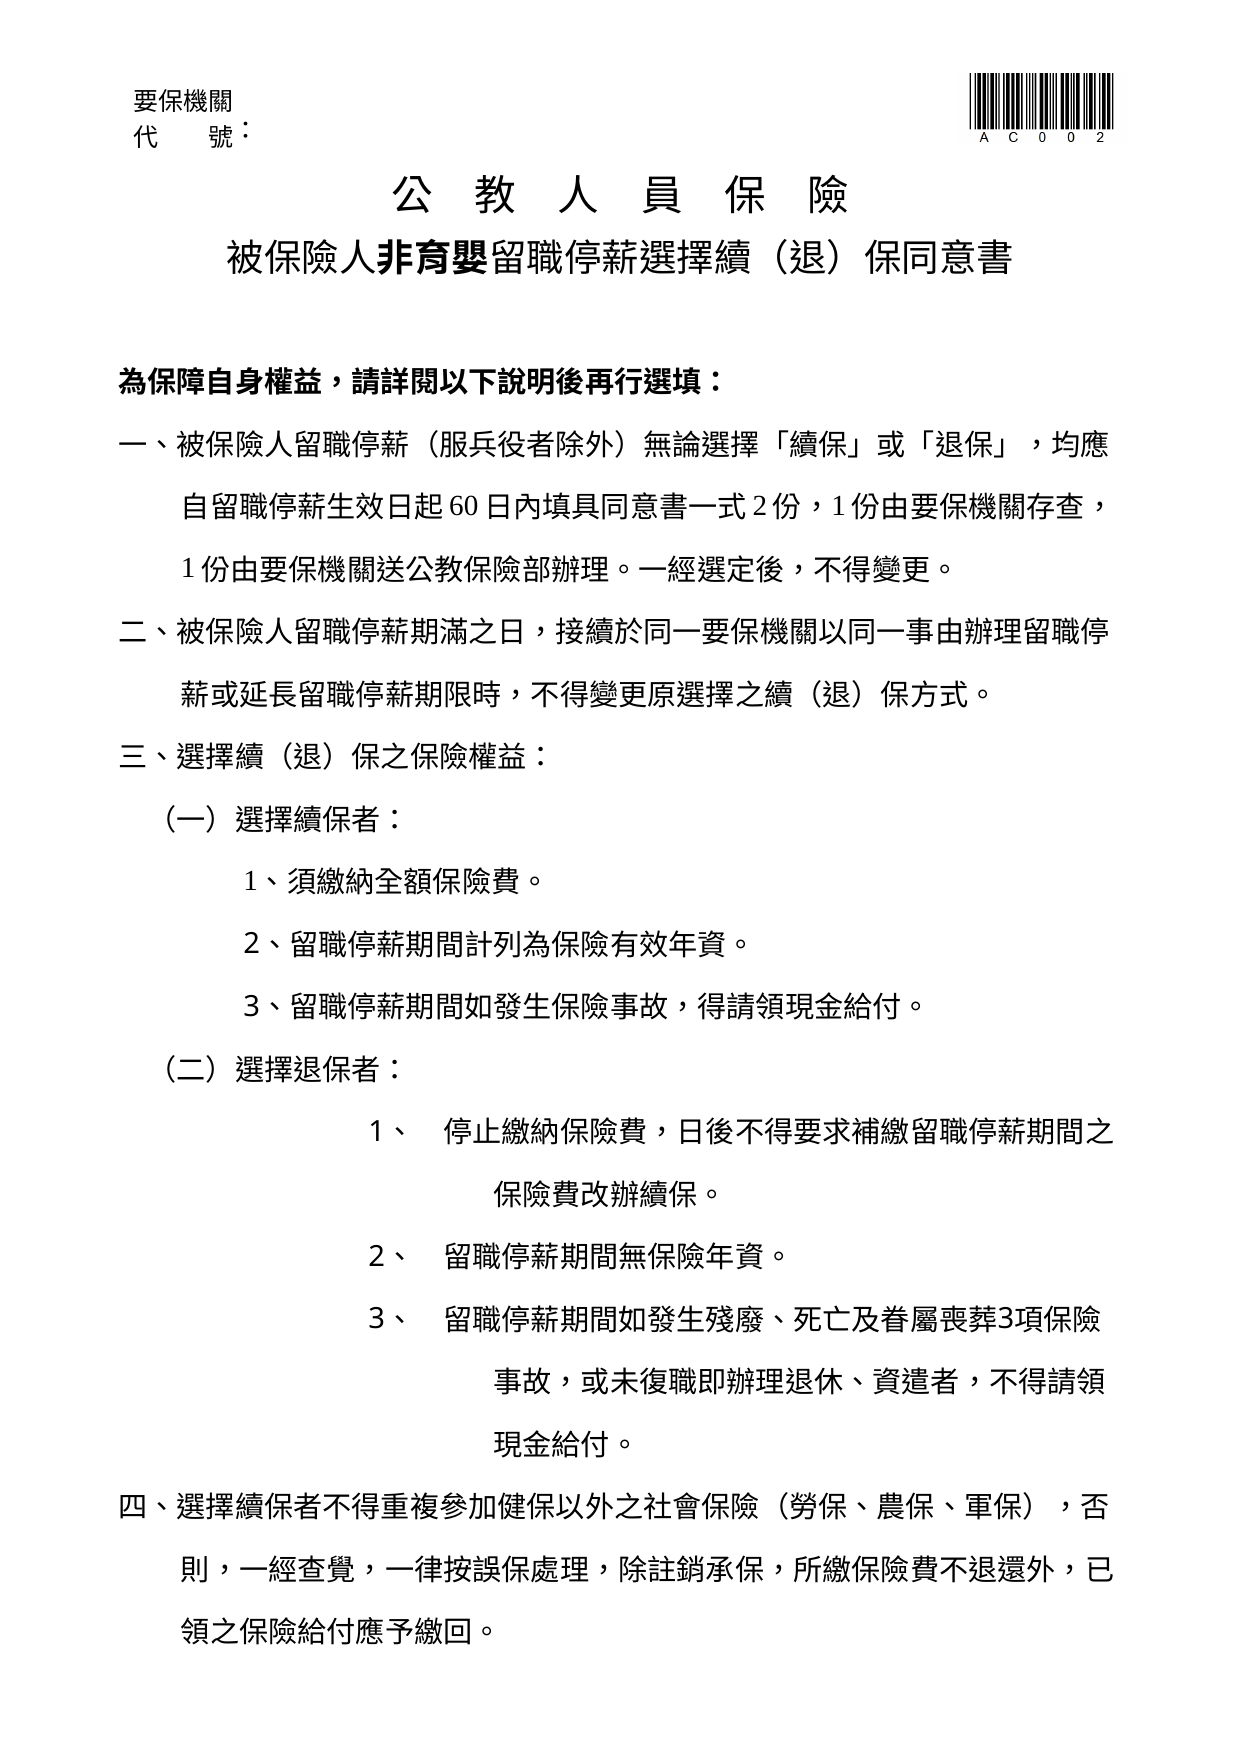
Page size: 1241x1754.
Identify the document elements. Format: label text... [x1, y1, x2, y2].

text （二）選擇退保者： [147, 1026, 1122, 1088]
text 3、留職停薪期間如發生保險事故，得請領現金給付。 [243, 963, 1122, 1026]
list 留職停薪期間無保險年資。 [368, 1213, 1122, 1276]
text 三、選擇續（退）保之保險權益： [118, 713, 1122, 776]
text 二、被保險人留職停薪期滿之日，接續於同一要保機關以同一事由辦理留職停薪或延長留職停薪期限時，不得變更原選擇之續（退）保方式。 [118, 588, 1122, 713]
text 被保險人非育嬰留職停薪選擇續（退）保同意書 [118, 213, 1122, 276]
text 2、留職停薪期間計列為保險有效年資。 [243, 901, 1122, 963]
list 留職停薪期間如發生殘廢、死亡及眷屬喪葬3項保險事故，或未復職即辦理退休、資遣者，不得請領現金給付。 [368, 1276, 1122, 1463]
text 一、被保險人留職停薪（服兵役者除外）無論選擇「續保」或「退保」，均應自留職停薪生效日起60日內填具同意書一式2份，1份由要保機關存查，1份由要保機關送公教保險部辦理。一經選定後，不得變更。 [118, 401, 1122, 588]
text 1、須繳納全額保險費。 [243, 838, 1122, 901]
text 要保機關代 號： [133, 82, 301, 154]
text 公 教 人 員 保 險 [118, 74, 1122, 213]
text 四、選擇續保者不得重複參加健保以外之社會保險（勞保、農保、軍保），否則，一經查覺，一律按誤保處理，除註銷承保，所繳保險費不退還外，已領之保險給付應予繳回。 [118, 1463, 1122, 1651]
text 為保障自身權益，請詳閱以下說明後再行選填： [118, 338, 1122, 401]
list 停止繳納保險費，日後不得要求補繳留職停薪期間之保險費改辦續保。 [368, 1088, 1122, 1213]
text （一）選擇續保者： [147, 776, 1122, 838]
